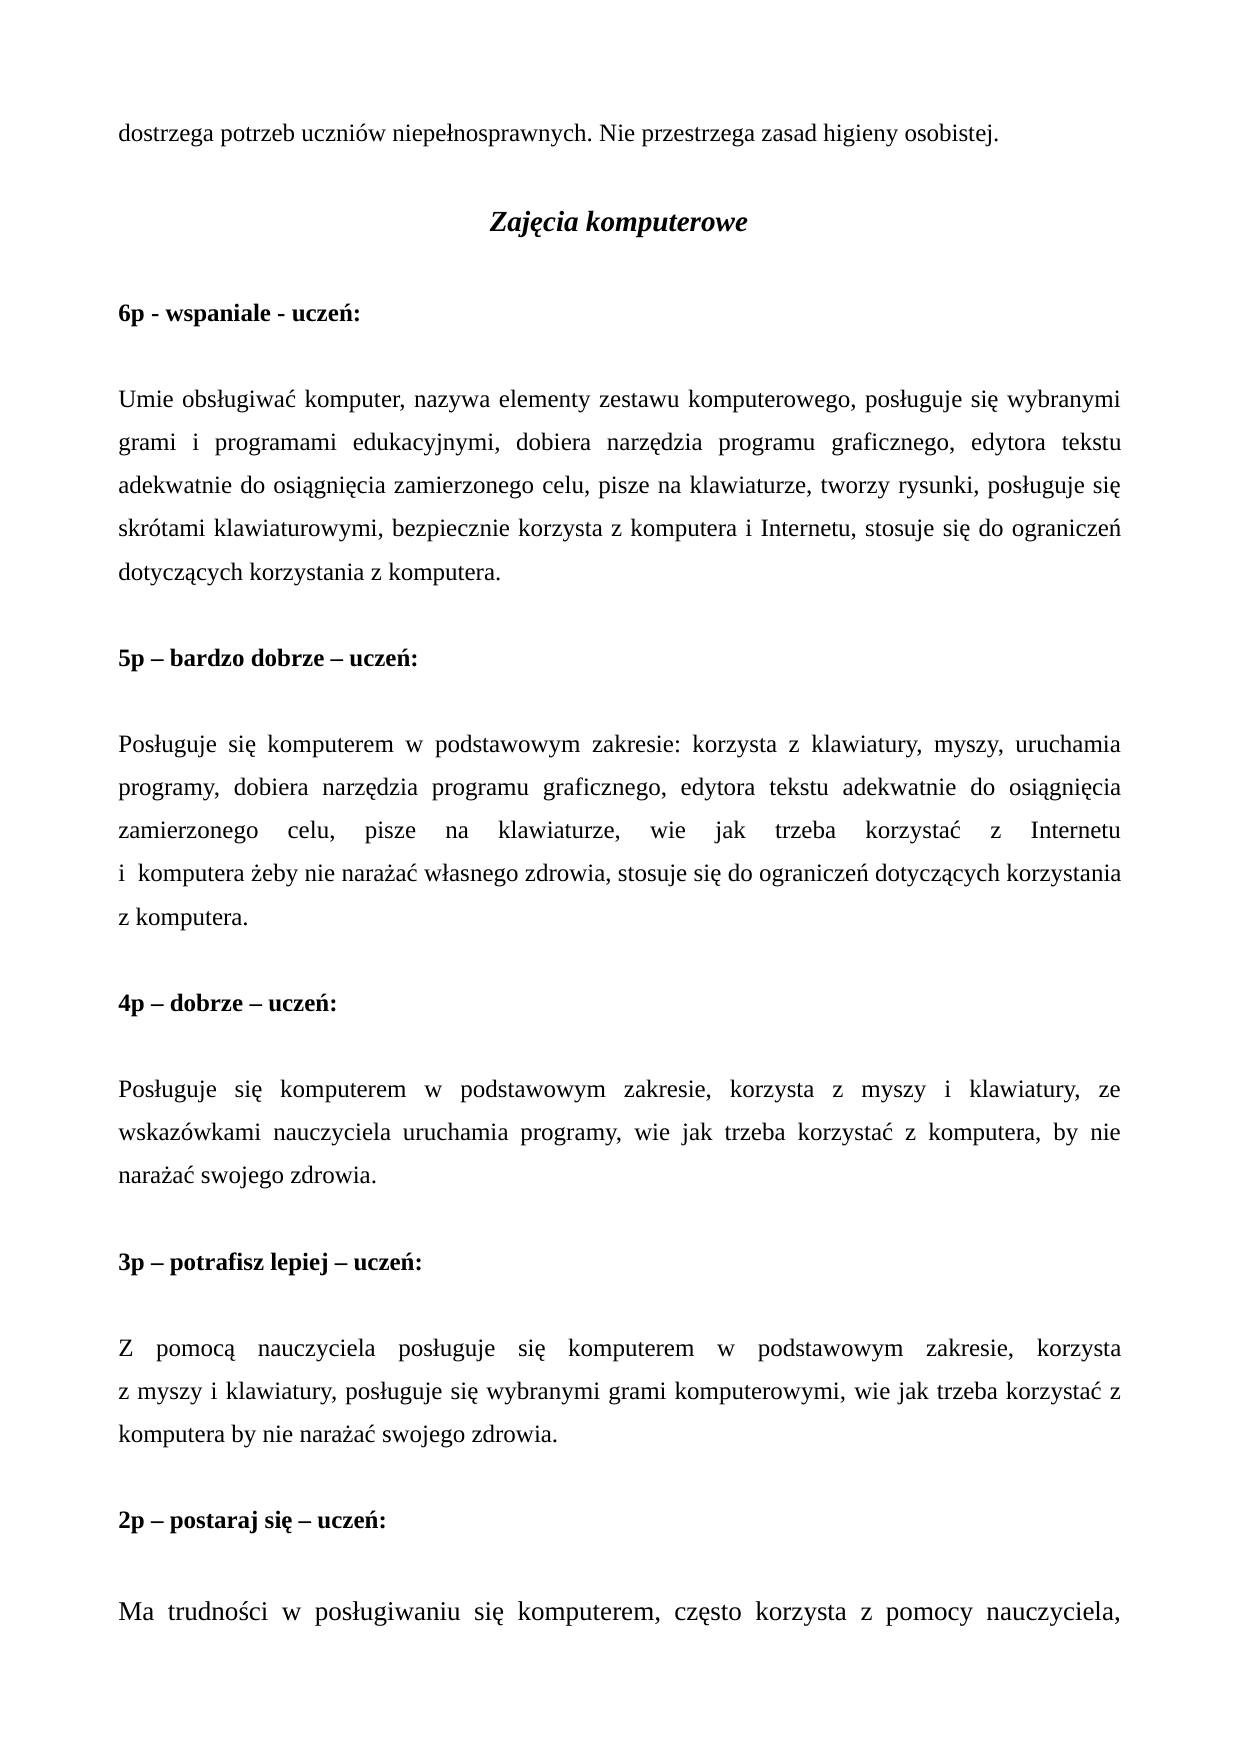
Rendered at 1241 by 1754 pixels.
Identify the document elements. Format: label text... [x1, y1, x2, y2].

text Umie obsługiwać komputer, nazywa elementy zestawu komputerowego, posługuje się wybranymi grami i programami edukacyjnymi, dobiera narzędzia programu graficznego, edytora tekstu adekwatnie do osiągnięcia zamierzonego celu, pisze na klawiaturze, tworzy rysunki, posługuje się skrótami klawiaturowymi, bezpiecznie korzysta z komputera i Internetu, stosuje się do ograniczeń dotyczących korzystania z komputera. [118, 384, 1122, 585]
text Z pomocą nauczyciela posługuje się komputerem w podstawowym zakresie, korzysta z myszy i klawiatury, posługuje się wybranymi grami komputerowymi, wie jak trzeba korzystać z komputera by nie narażać swojego zdrowia. [118, 1333, 1122, 1448]
text Zajęcia komputerowe [118, 204, 1122, 238]
text 5p – bardzo dobrze – uczeń: [118, 643, 1122, 672]
text 6p - wspaniale - uczeń: [118, 298, 1122, 327]
text Ma trudności w posługiwaniu się komputerem, często korzysta z pomocy nauczyciela, [118, 1595, 1122, 1626]
text 4p – dobrze – uczeń: [118, 988, 1122, 1017]
text 3p – potrafisz lepiej – uczeń: [118, 1247, 1122, 1275]
text Posługuje się komputerem w podstawowym zakresie: korzysta z klawiatury, myszy, uruchamia programy, dobiera narzędzia programu graficznego, edytora tekstu adekwatnie do osiągnięcia zamierzonego celu, pisze na klawiaturze, wie jak trzeba korzystać z Internetu i komputera żeby nie narażać własnego zdrowia, stosuje się do ograniczeń dotyczących korzystania z komputera. [118, 729, 1122, 930]
text Posługuje się komputerem w podstawowym zakresie, korzysta z myszy i klawiatury, ze wskazówkami nauczyciela uruchamia programy, wie jak trzeba korzystać z komputera, by nie narażać swojego zdrowia. [118, 1074, 1122, 1189]
text dostrzega potrzeb uczniów niepełnosprawnych. Nie przestrzega zasad higieny osobistej. [118, 118, 1122, 147]
text 2p – postaraj się – uczeń: [118, 1505, 1122, 1534]
